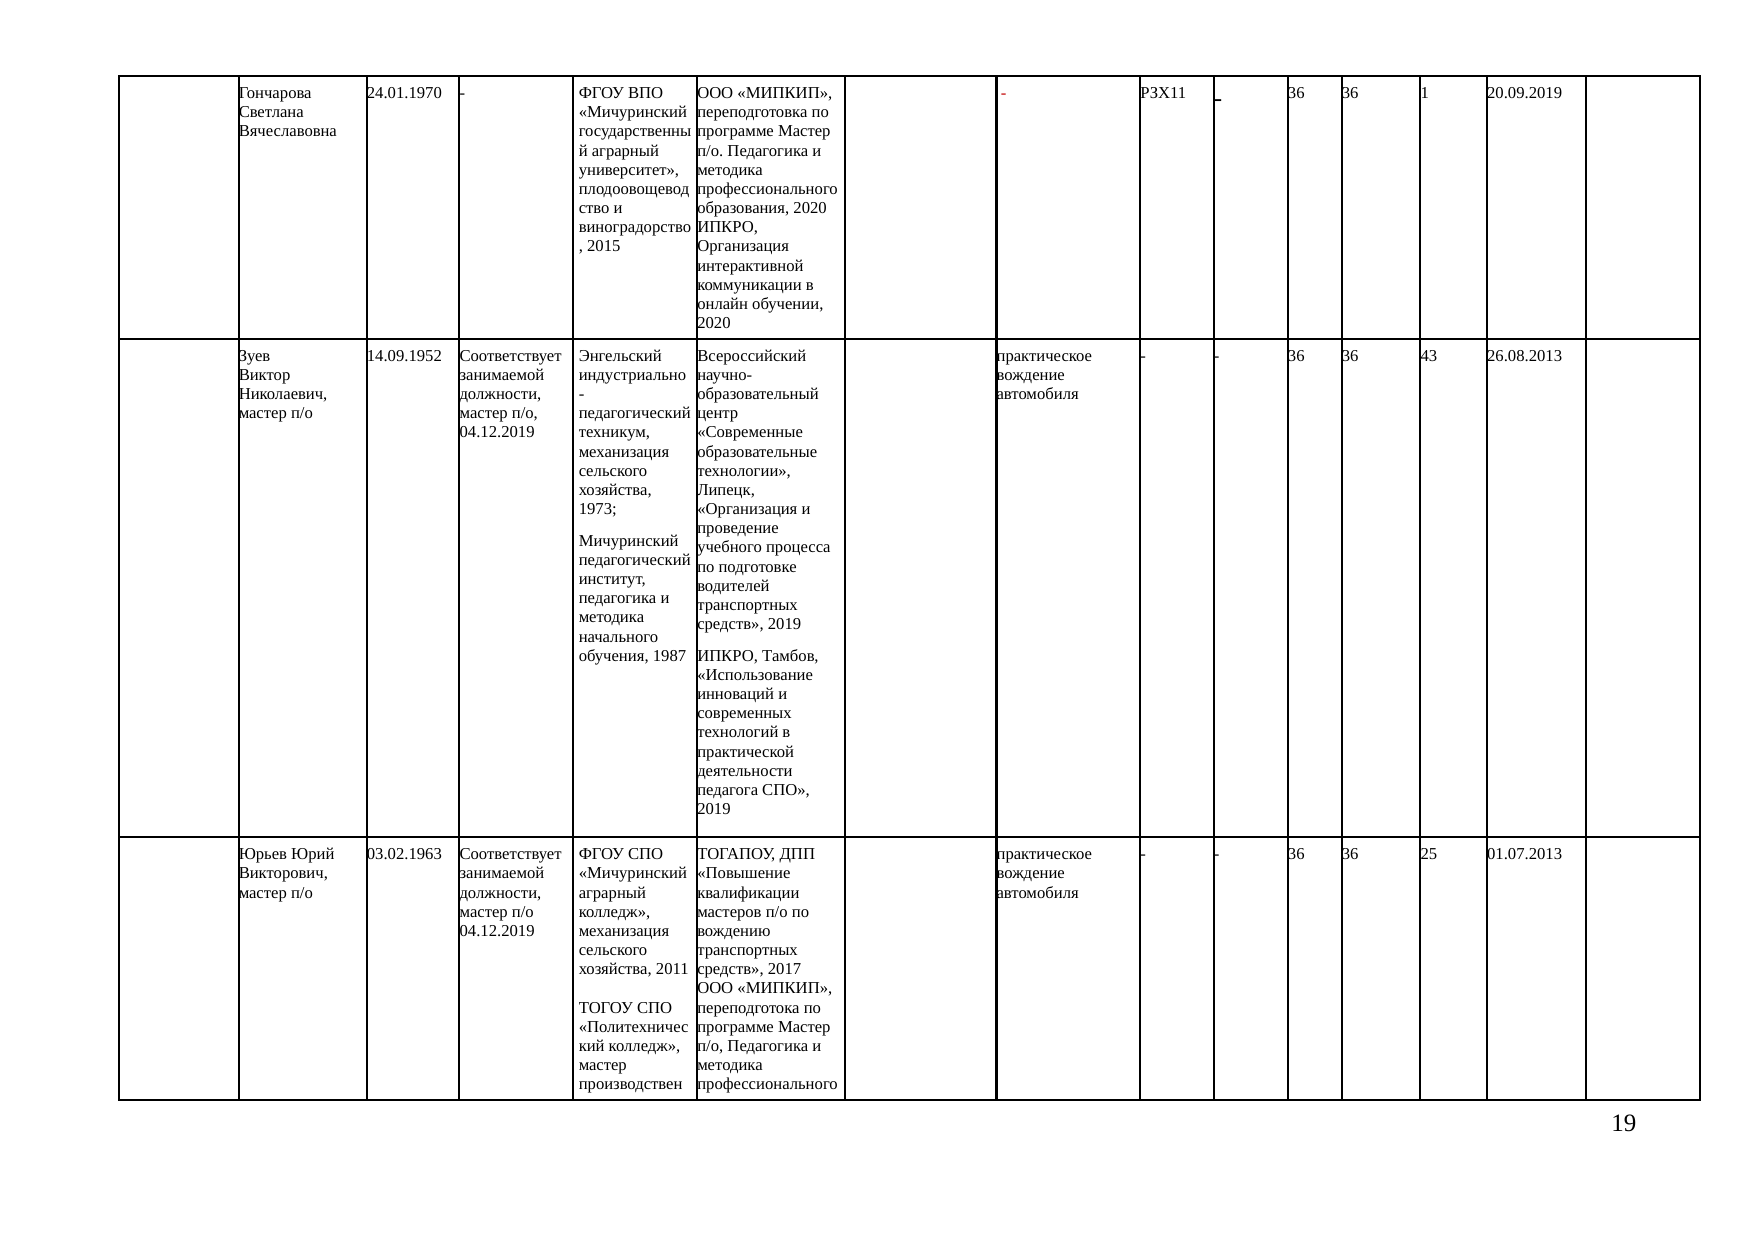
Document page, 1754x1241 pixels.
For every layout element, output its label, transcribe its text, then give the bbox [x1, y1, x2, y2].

table_cell 01.07.2013 [1488, 838, 1585, 1099]
table_cell 36 [1343, 77, 1419, 338]
table_cell 24.01.1970 [368, 77, 458, 338]
table_cell 43 [1421, 340, 1486, 836]
table_cell 03.02.1963 [368, 838, 458, 1099]
table_cell Всероссийский научно-образовательный центр «Современные образовательные технологии», Липецк, «Организация и проведение учебного процесса по подготовке водителей транспортных средств», 2019 ИПКРО, Тамбов, «Использование инноваций и современных технологий в практической деятельности педагога СПО», 2019 [698, 340, 844, 836]
table_cell [1587, 77, 1699, 338]
table_cell - [1215, 340, 1287, 836]
table_cell - [1215, 77, 1287, 338]
table_cell ФГОУ СПО «Мичуринский аграрный колледж», механизация сельского хозяйства, 2011 ТОГОУ СПО «Политехнический колледж», мастер производствен [574, 838, 696, 1099]
table_cell 36 [1289, 77, 1341, 338]
table_cell [846, 77, 995, 338]
table_cell - [460, 77, 572, 338]
table_cell ТОГАПОУ, ДПП «Повышение квалификации мастеров п/о по вождению транспортных средств», 2017 ООО «МИПКИП», переподготока по программе Мастер п/о, Педагогика и методика профессионального [698, 838, 844, 1099]
table_cell РЗХ11 [1141, 77, 1213, 338]
table_cell 36 [1289, 838, 1341, 1099]
table_cell [846, 838, 995, 1099]
table_cell 20.09.2019 [1488, 77, 1585, 338]
table_cell 36 [1343, 340, 1419, 836]
table_cell [120, 77, 238, 338]
table_cell - [1141, 838, 1213, 1099]
table_cell Юрьев Юрий Викторович, мастер п/о [240, 838, 366, 1099]
table_cell 26.08.2013 [1488, 340, 1585, 836]
table_cell [1587, 838, 1699, 1099]
table_cell 25 [1421, 838, 1486, 1099]
table_cell [120, 340, 238, 836]
table_cell практическое вождение автомобиля [998, 340, 1139, 836]
table_cell - [1215, 838, 1287, 1099]
table_cell Гончарова Светлана Вячеславовна [240, 77, 366, 338]
table_cell 14.09.1952 [368, 340, 458, 836]
table_cell ФГОУ ВПО «Мичуринский государственный аграрный университет», плодоовощеводство и виноградорство, 2015 [574, 77, 696, 338]
table_cell 1 [1421, 77, 1486, 338]
table_cell [1587, 340, 1699, 836]
table_cell 36 [1343, 838, 1419, 1099]
table_cell Соответствует занимаемой должности, мастер п/о 04.12.2019 [460, 838, 572, 1099]
table_cell [120, 838, 238, 1099]
table_cell - [998, 77, 1139, 338]
table_cell Зуев Виктор Николаевич, мастер п/о [240, 340, 366, 836]
table_cell - [1141, 340, 1213, 836]
table_cell Соответствует занимаемой должности, мастер п/о, 04.12.2019 [460, 340, 572, 836]
table_cell ООО «МИПКИП», переподготовка по программе Мастер п/о. Педагогика и методика профессионального образования, 2020 ИПКРО, Организация интерактивной коммуникации в онлайн обучении, 2020 [698, 77, 844, 338]
table_cell практическое вождение автомобиля [998, 838, 1139, 1099]
table_cell Энгельский индустриально-педагогический техникум, механизация сельского хозяйства, 1973; Мичуринский педагогический институт, педагогика и методика начального обучения, 1987 [574, 340, 696, 836]
table_cell 36 [1289, 340, 1341, 836]
table_cell [846, 340, 995, 836]
